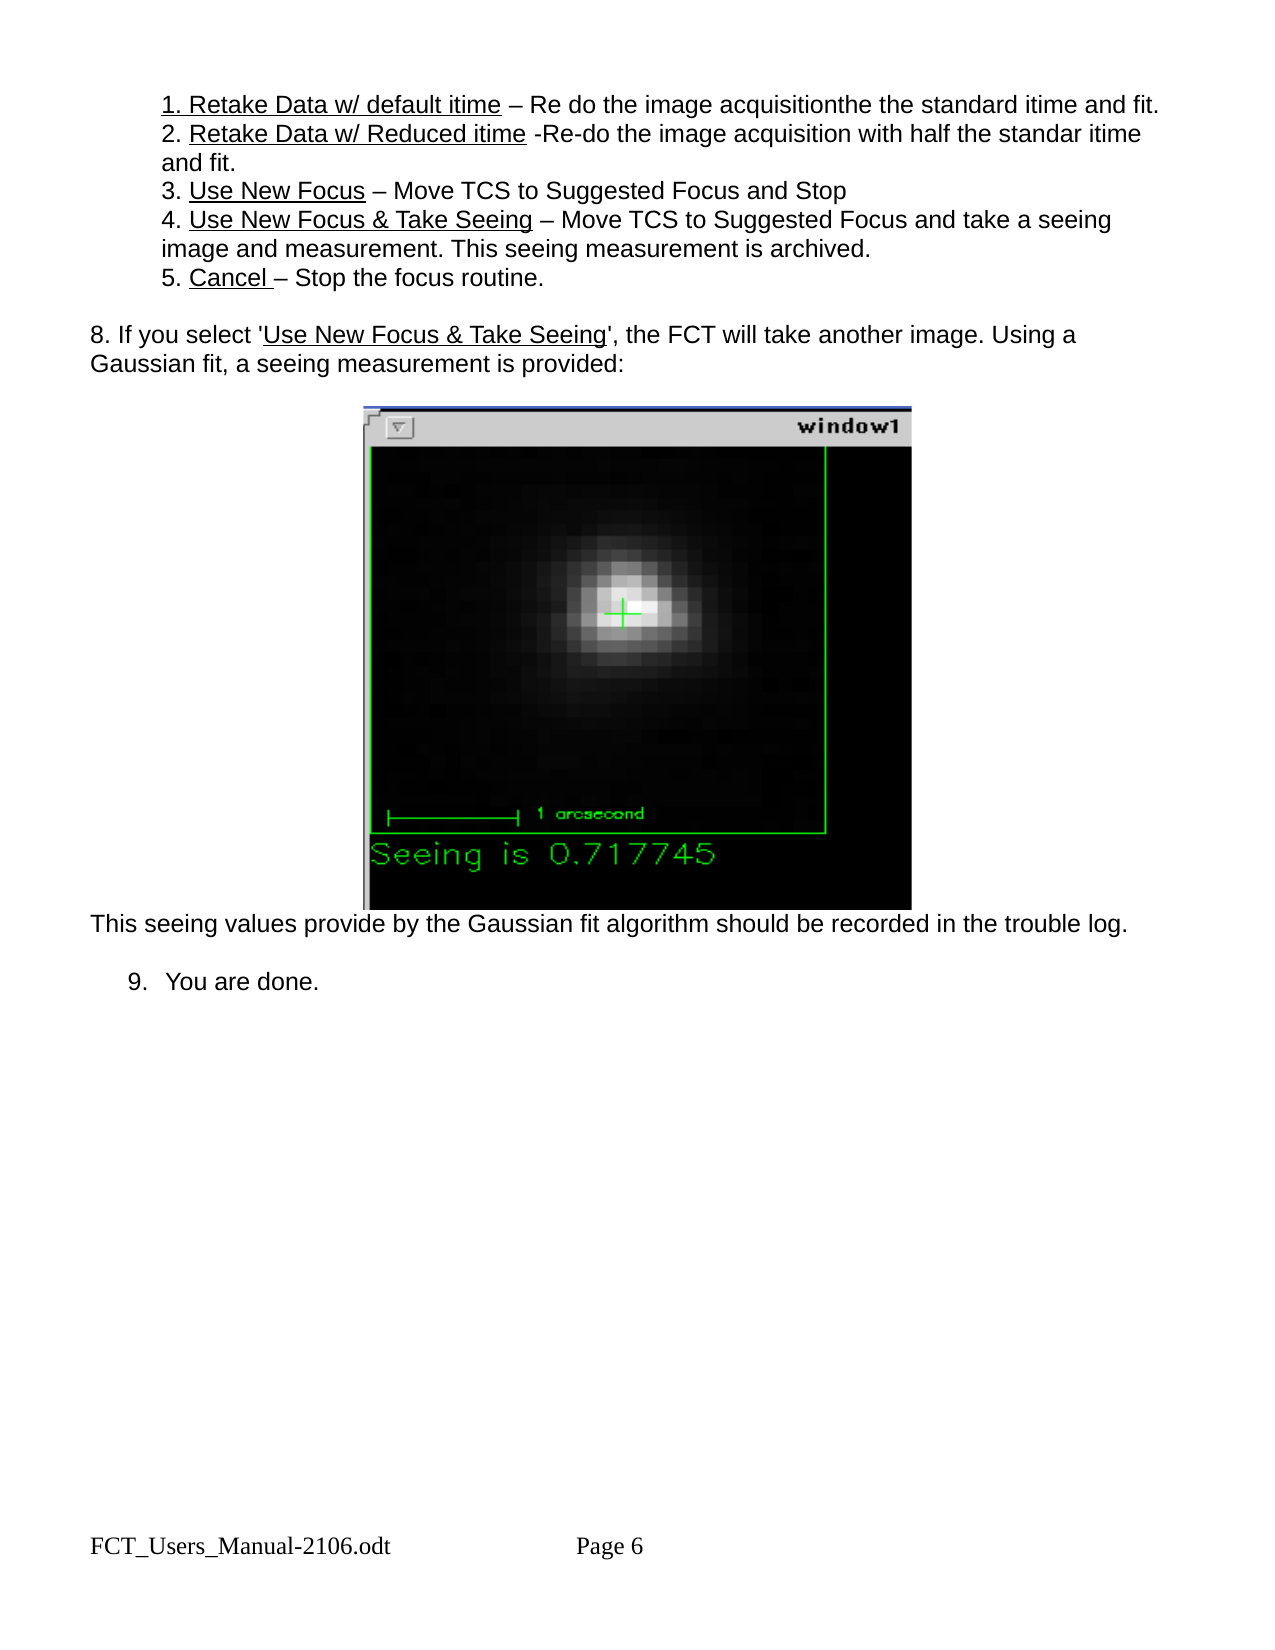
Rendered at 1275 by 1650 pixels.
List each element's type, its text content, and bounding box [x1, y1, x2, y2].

text 3. Use New Focus – Move TCS to Suggested Focus and Stop [161, 176, 1185, 205]
text 8. If you select 'Use New Focus & Take Seeing', the FCT will take another image. Using a Gaussian fit, a seeing measurement is provided: [90, 320, 1185, 377]
list You are done. [127, 967, 1185, 996]
list 1. Retake Data w/ default itime – Re do the image acquisitionthe the standard itime and fit. [161, 90, 1185, 119]
text 5. Cancel – Stop the focus routine. [161, 262, 1185, 291]
picture [363, 406, 912, 910]
list 2. Retake Data w/ Reduced itime -Re-do the image acquisition with half the standar itime and fit. [161, 119, 1185, 176]
text This seeing values provide by the Gaussian fit algorithm should be recorded in the trouble log. [90, 909, 1185, 938]
text 4. Use New Focus & Take Seeing – Move TCS to Suggested Focus and take a seeing image and measurement. This seeing measurement is archived. [161, 205, 1185, 262]
